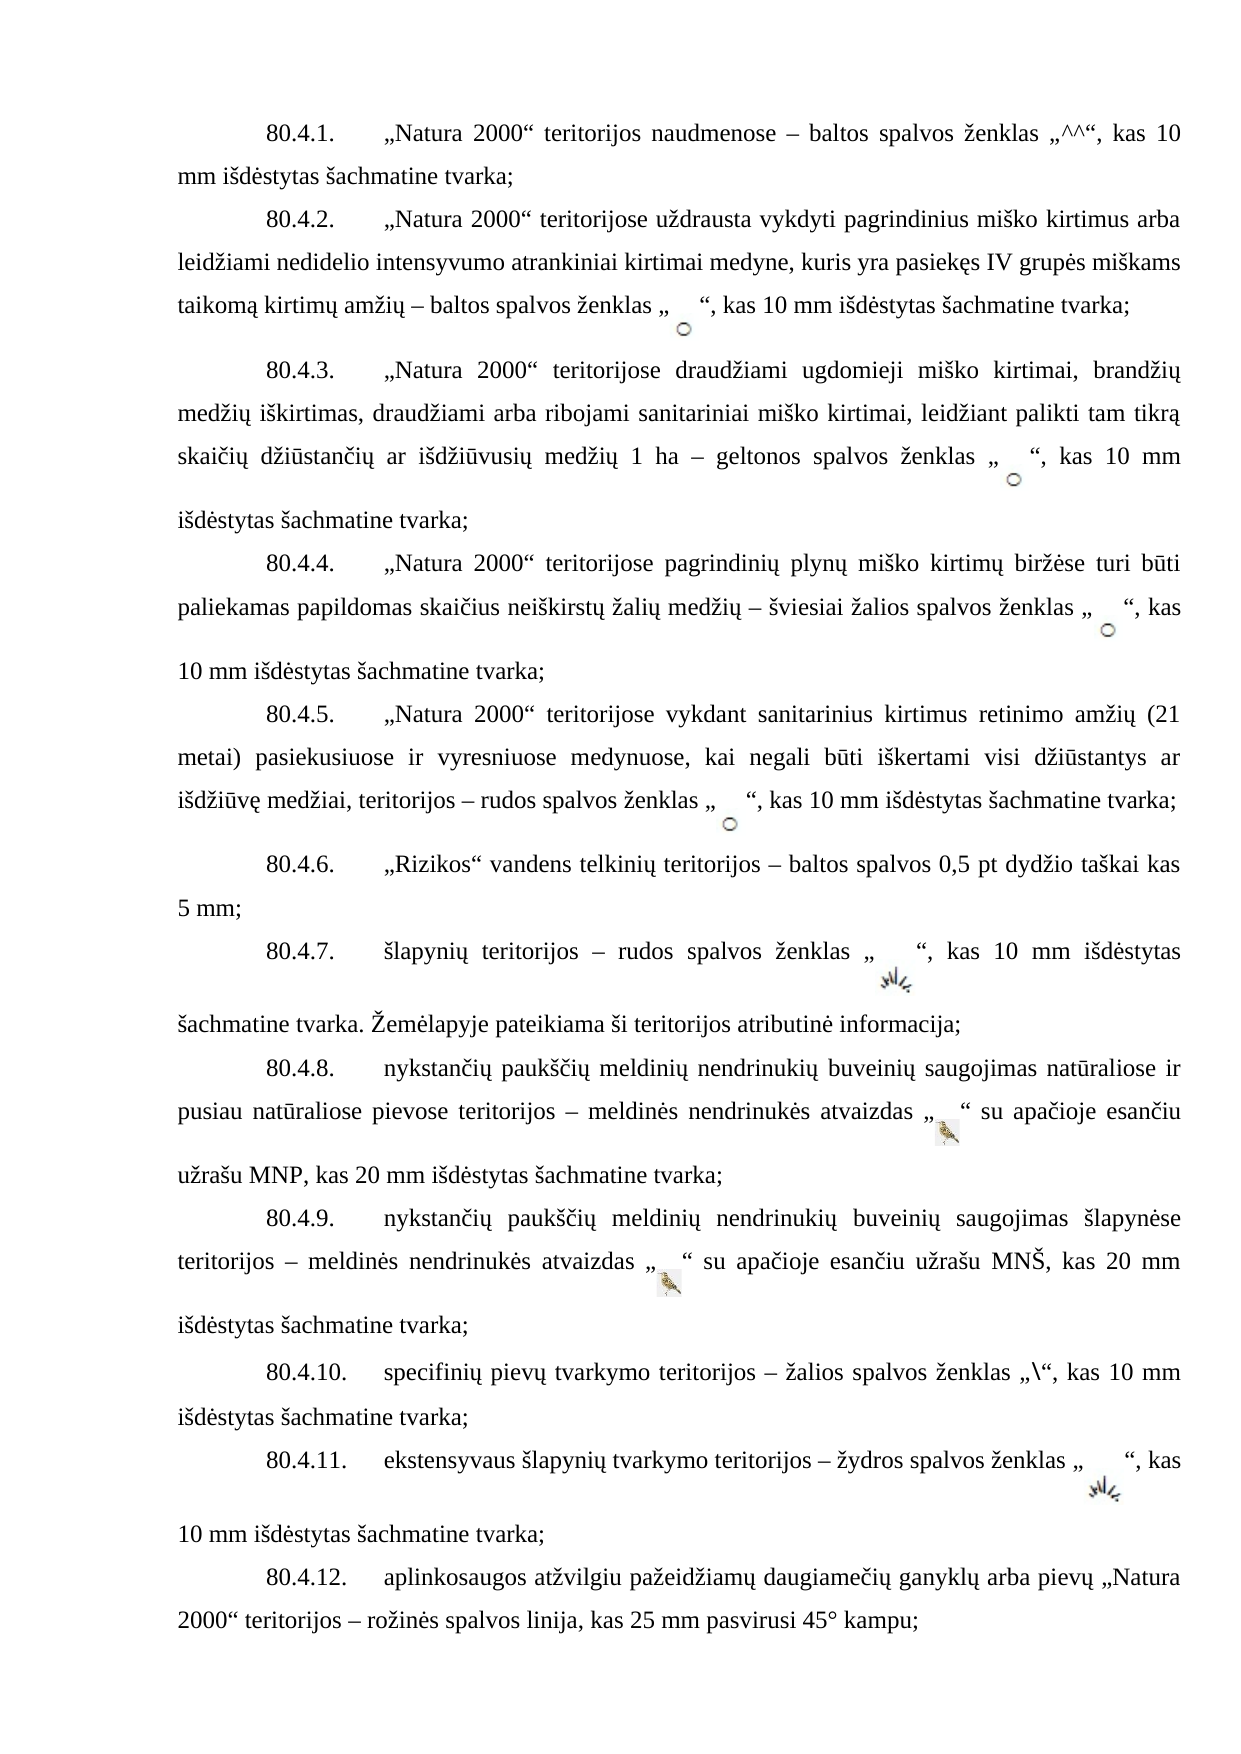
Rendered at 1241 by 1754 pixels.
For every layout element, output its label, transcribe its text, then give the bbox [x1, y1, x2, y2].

text 80.4.4. „Natura 2000“ teritorijose pagrindinių plynų miško kirtimų biržėse turi būti paliekamas papildomas skaičius neiškirstų žalių medžių – šviesiai žalios spalvos ženklas „“, kas 10 mm išdėstytas šachmatine tvarka; [177, 548, 1181, 685]
text 80.4.2. „Natura 2000“ teritorijose uždrausta vykdyti pagrindinius miško kirtimus arba leidžiami nedidelio intensyvumo atrankiniai kirtimai medyne, kuris yra pasiekęs IV grupės miškams taikomą kirtimų amžių – baltos spalvos ženklas „“, kas 10 mm išdėstytas šachmatine tvarka; [177, 204, 1181, 341]
text 80.4.3. „Natura 2000“ teritorijose draudžiami ugdomieji miško kirtimai, brandžių medžių iškirtimas, draudžiami arba ribojami sanitariniai miško kirtimai, leidžiant palikti tam tikrą skaičių džiūstančių ar išdžiūvusių medžių 1 ha – geltonos spalvos ženklas „“, kas 10 mm išdėstytas šachmatine tvarka; [177, 355, 1181, 534]
text 80.4.6. „Rizikos“ vandens telkinių teritorijos – baltos spalvos 0,5 pt dydžio taškai kas 5 mm; [177, 849, 1181, 921]
text 80.4.12. aplinkosaugos atžvilgiu pažeidžiamų daugiamečių ganyklų arba pievų „Natura 2000“ teritorijos – rožinės spalvos linija, kas 25 mm pasvirusi 45° kampu; [177, 1562, 1181, 1634]
text 80.4.1. „Natura 2000“ teritorijos naudmenose – baltos spalvos ženklas „^^“, kas 10 mm išdėstytas šachmatine tvarka; [177, 118, 1181, 190]
text 80.4.7. šlapynių teritorijos – rudos spalvos ženklas „“, kas 10 mm išdėstytas šachmatine tvarka. Žemėlapyje pateikiama ši teritorijos atributinė informacija; [177, 936, 1181, 1038]
text 80.4.10. specifinių pievų tvarkymo teritorijos – žalios spalvos ženklas „\“, kas 10 mm išdėstytas šachmatine tvarka; [177, 1354, 1181, 1431]
text 80.4.8. nykstančių paukščių meldinių nendrinukių buveinių saugojimas natūraliose ir pusiau natūraliose pievose teritorijos – meldinės nendrinukės atvaizdas „“ su apačioje esančiu užrašu MNP, kas 20 mm išdėstytas šachmatine tvarka; [177, 1053, 1181, 1189]
text 80.4.5. „Natura 2000“ teritorijose vykdant sanitarinius kirtimus retinimo amžių (21 metai) pasiekusiuose ir vyresniuose medynuose, kai negali būti iškertami visi džiūstantys ar išdžiūvę medžiai, teritorijos – rudos spalvos ženklas „“, kas 10 mm išdėstytas šachmatine tvarka; [177, 699, 1181, 835]
text 80.4.11. ekstensyvaus šlapynių tvarkymo teritorijos – žydros spalvos ženklas „“, kas 10 mm išdėstytas šachmatine tvarka; [177, 1445, 1181, 1548]
text 80.4.9. nykstančių paukščių meldinių nendrinukių buveinių saugojimas šlapynėse teritorijos – meldinės nendrinukės atvaizdas „“ su apačioje esančiu užrašu MNŠ, kas 20 mm išdėstytas šachmatine tvarka; [177, 1203, 1181, 1339]
